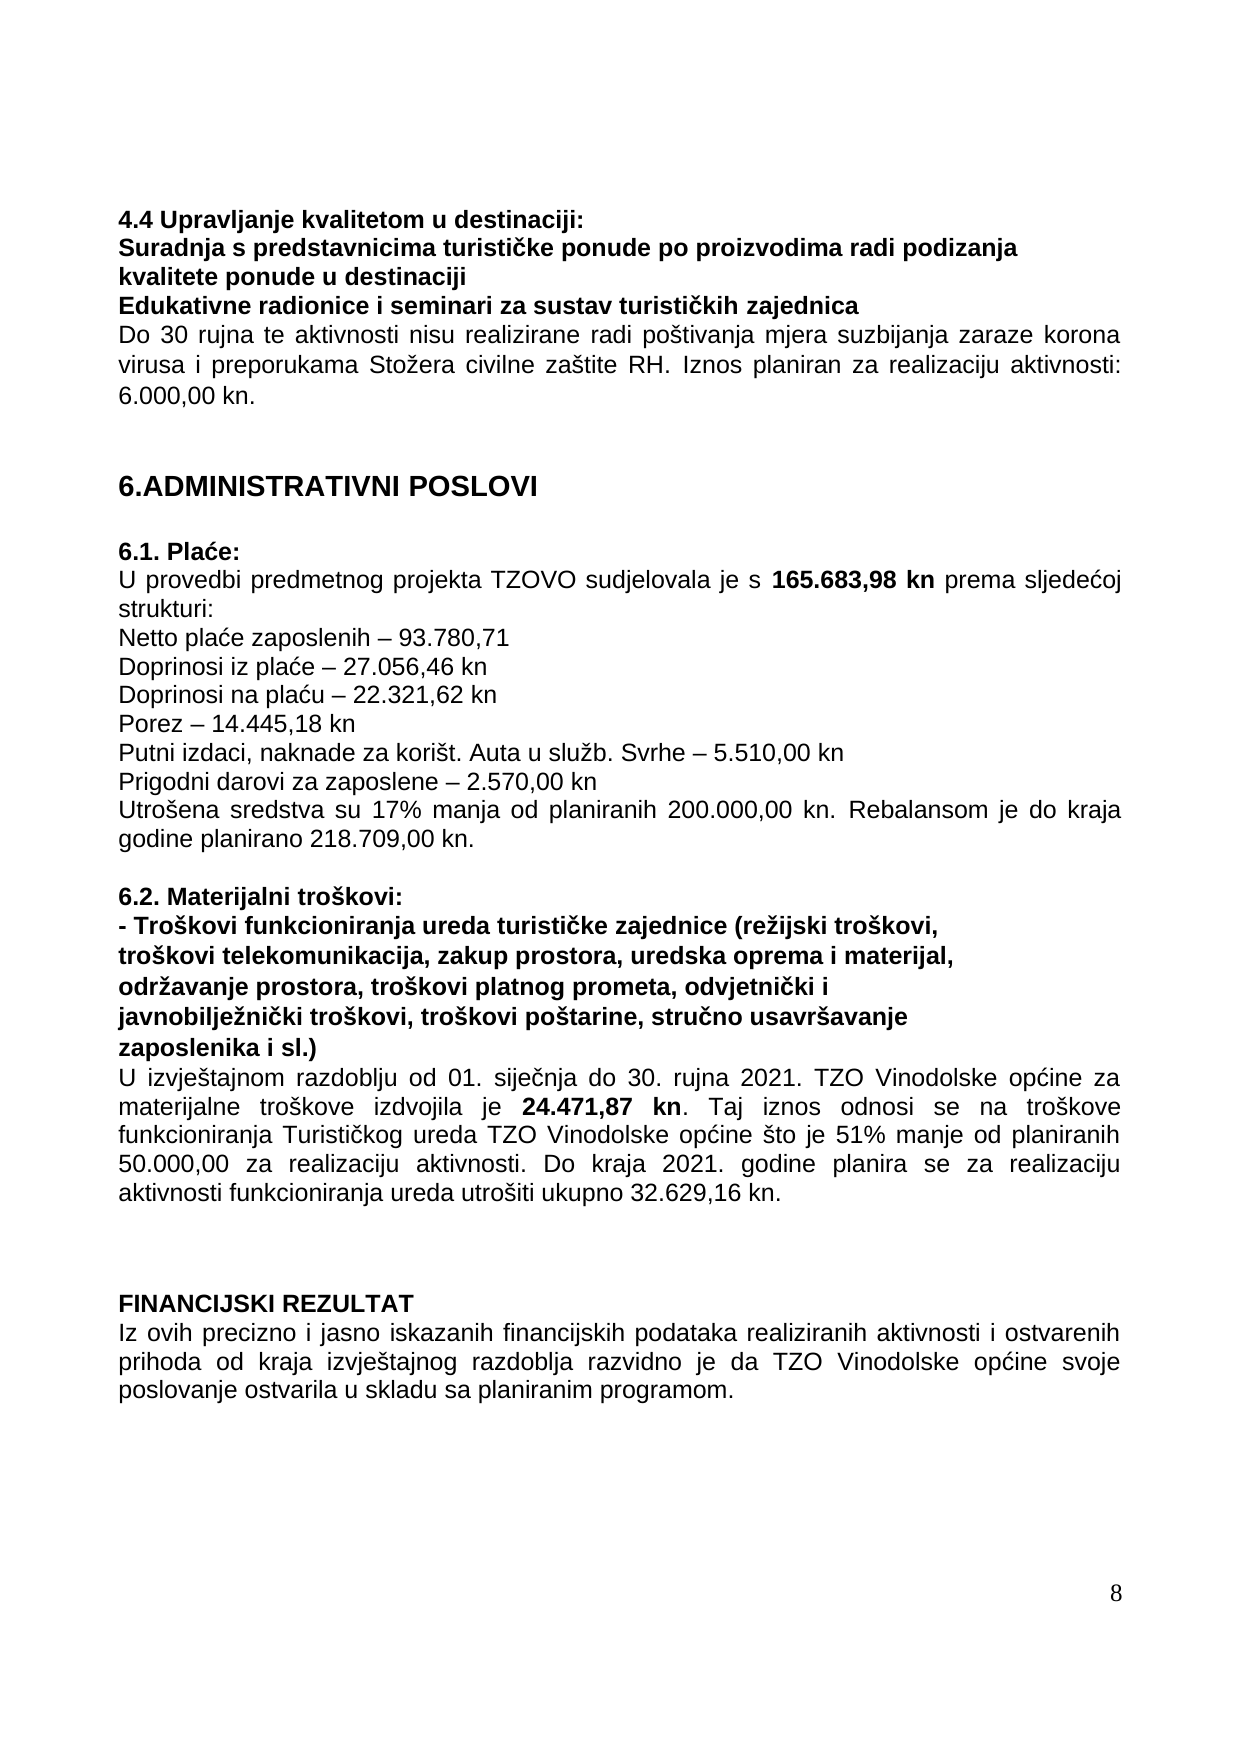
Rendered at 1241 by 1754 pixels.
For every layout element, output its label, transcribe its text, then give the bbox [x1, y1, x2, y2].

text Porez – 14.445,18 kn [118, 709, 1122, 738]
text - Troškovi funkcioniranja ureda turističke zajednice (režijski troškovi, troškovi telekomunikacija, zakup prostora, uredska oprema i materijal, održavanje prostora, troškovi platnog prometa, odvjetnički i javnobilježnički troškovi, troškovi poštarine, stručno usavršavanje zaposlenika i sl.) [118, 911, 1021, 1061]
subtitle 4.4 Upravljanje kvalitetom u destinaciji: [118, 205, 1122, 233]
text Edukativne radionice i seminari za sustav turističkih zajednica [118, 291, 1122, 320]
subtitle 6.2. Materijalni troškovi: [118, 882, 1122, 910]
text U provedbi predmetnog projekta TZOVO sudjelovala je s 165.683,98 kn prema sljedećoj strukturi: [118, 565, 1122, 623]
text Do 30 rujna te aktivnosti nisu realizirane radi poštivanja mjera suzbijanja zaraze korona virusa i preporukama Stožera civilne zaštite RH. Iznos planiran za realizaciju aktivnosti: 6.000,00 kn. [118, 320, 1122, 410]
text Suradnja s predstavnicima turističke ponude po proizvodima radi podizanja kvalitete ponude u destinaciji [118, 233, 1122, 291]
text Iz ovih precizno i jasno iskazanih financijskih podataka realiziranih aktivnosti i ostvarenih prihoda od kraja izvještajnog razdoblja razvidno je da TZO Vinodolske općine svoje poslovanje ostvarila u skladu sa planiranim programom. [118, 1318, 1122, 1404]
text Utrošena sredstva su 17% manja od planiranih 200.000,00 kn. Rebalansom je do kraja godine planirano 218.709,00 kn. [118, 795, 1122, 853]
text U izvještajnom razdoblju od 01. siječnja do 30. rujna 2021. TZO Vinodolske općine za materijalne troškove izdvojila je 24.471,87 kn. Taj iznos odnosi se na troškove funkcioniranja Turističkog ureda TZO Vinodolske općine što je 51% manje od planiranih 50.000,00 za realizaciju aktivnosti. Do kraja 2021. godine planira se za realizaciju aktivnosti funkcioniranja ureda utrošiti ukupno 32.629,16 kn. [118, 1063, 1122, 1207]
text Netto plaće zaposlenih – 93.780,71 [118, 623, 1122, 652]
text Prigodni darovi za zaposlene – 2.570,00 kn [118, 767, 1122, 795]
subtitle 6.ADMINISTRATIVNI POSLOVI [118, 469, 1122, 503]
text 6.1. Plaće: [118, 537, 1122, 565]
text FINANCIJSKI REZULTAT [118, 1289, 1122, 1318]
text Doprinosi na plaću – 22.321,62 kn [118, 680, 1122, 709]
text Putni izdaci, naknade za korišt. Auta u služb. Svrhe – 5.510,00 kn [118, 738, 1122, 767]
text Doprinosi iz plaće – 27.056,46 kn [118, 652, 1122, 680]
